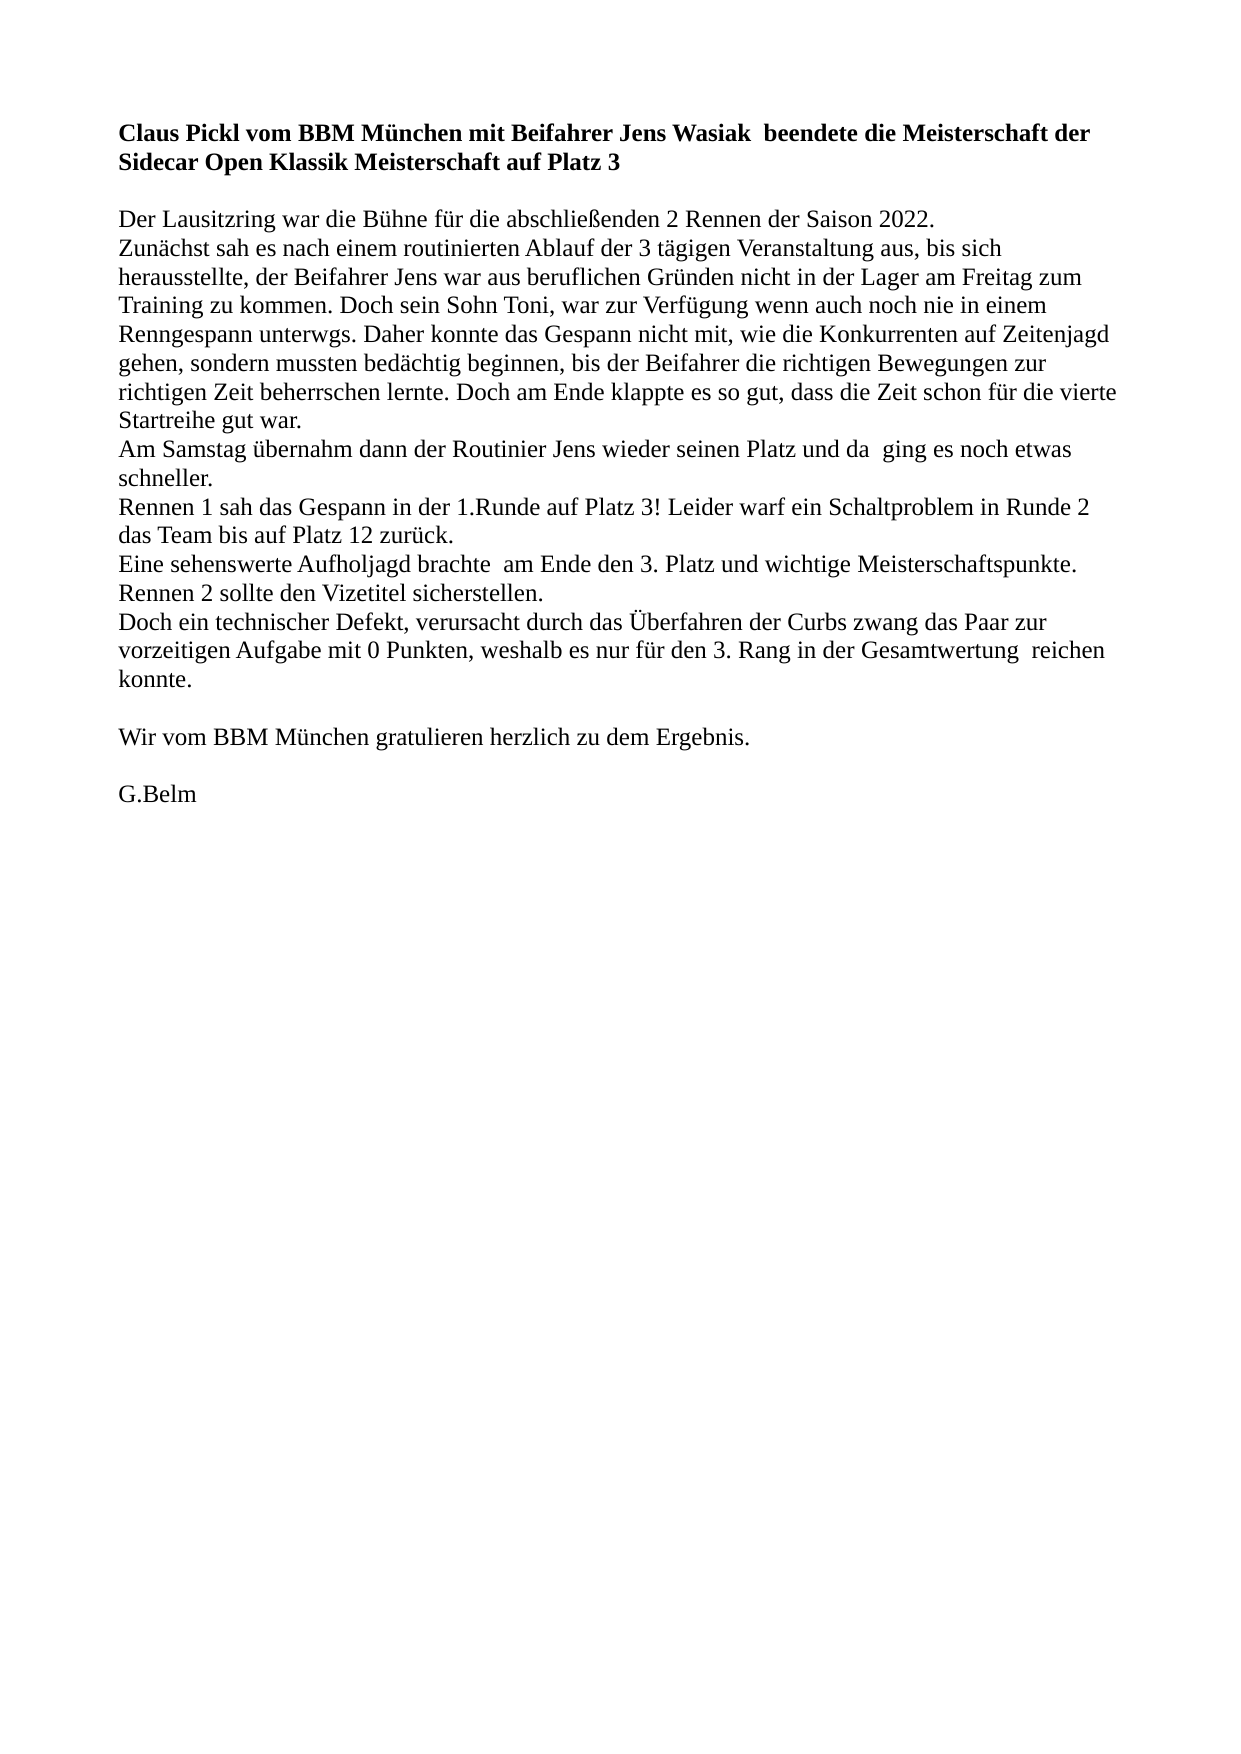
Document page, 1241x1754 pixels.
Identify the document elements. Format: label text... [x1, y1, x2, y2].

text Rennen 2 sollte den Vizetitel sicherstellen. [118, 578, 1122, 607]
text Claus Pickl vom BBM München mit Beifahrer Jens Wasiak beendete die Meisterschaft der Sidecar Open Klassik Meisterschaft auf Platz 3 [118, 118, 1122, 176]
text Eine sehenswerte Aufholjagd brachte am Ende den 3. Platz und wichtige Meisterschaftspunkte. [118, 549, 1122, 578]
text Der Lausitzring war die Bühne für die abschließenden 2 Rennen der Saison 2022. [118, 204, 1122, 233]
text Zunächst sah es nach einem routinierten Ablauf der 3 tägigen Veranstaltung aus, bis sich herausstellte, der Beifahrer Jens war aus beruflichen Gründen nicht in der Lager am Freitag zum Training zu kommen. Doch sein Sohn Toni, war zur Verfügung wenn auch noch nie in einem Renngespann unterwgs. Daher konnte das Gespann nicht mit, wie die Konkurrenten auf Zeitenjagd gehen, sondern mussten bedächtig beginnen, bis der Beifahrer die richtigen Bewegungen zur richtigen Zeit beherrschen lernte. Doch am Ende klappte es so gut, dass die Zeit schon für die vierte Startreihe gut war. [118, 233, 1122, 434]
text Rennen 1 sah das Gespann in der 1.Runde auf Platz 3! Leider warf ein Schaltproblem in Runde 2 das Team bis auf Platz 12 zurück. [118, 492, 1122, 549]
text Wir vom BBM München gratulieren herzlich zu dem Ergebnis. [118, 722, 1122, 751]
text G.Belm [118, 779, 1122, 808]
text Doch ein technischer Defekt, verursacht durch das Überfahren der Curbs zwang das Paar zur vorzeitigen Aufgabe mit 0 Punkten, weshalb es nur für den 3. Rang in der Gesamtwertung reichen konnte. [118, 607, 1122, 693]
text Am Samstag übernahm dann der Routinier Jens wieder seinen Platz und da ging es noch etwas schneller. [118, 434, 1122, 492]
